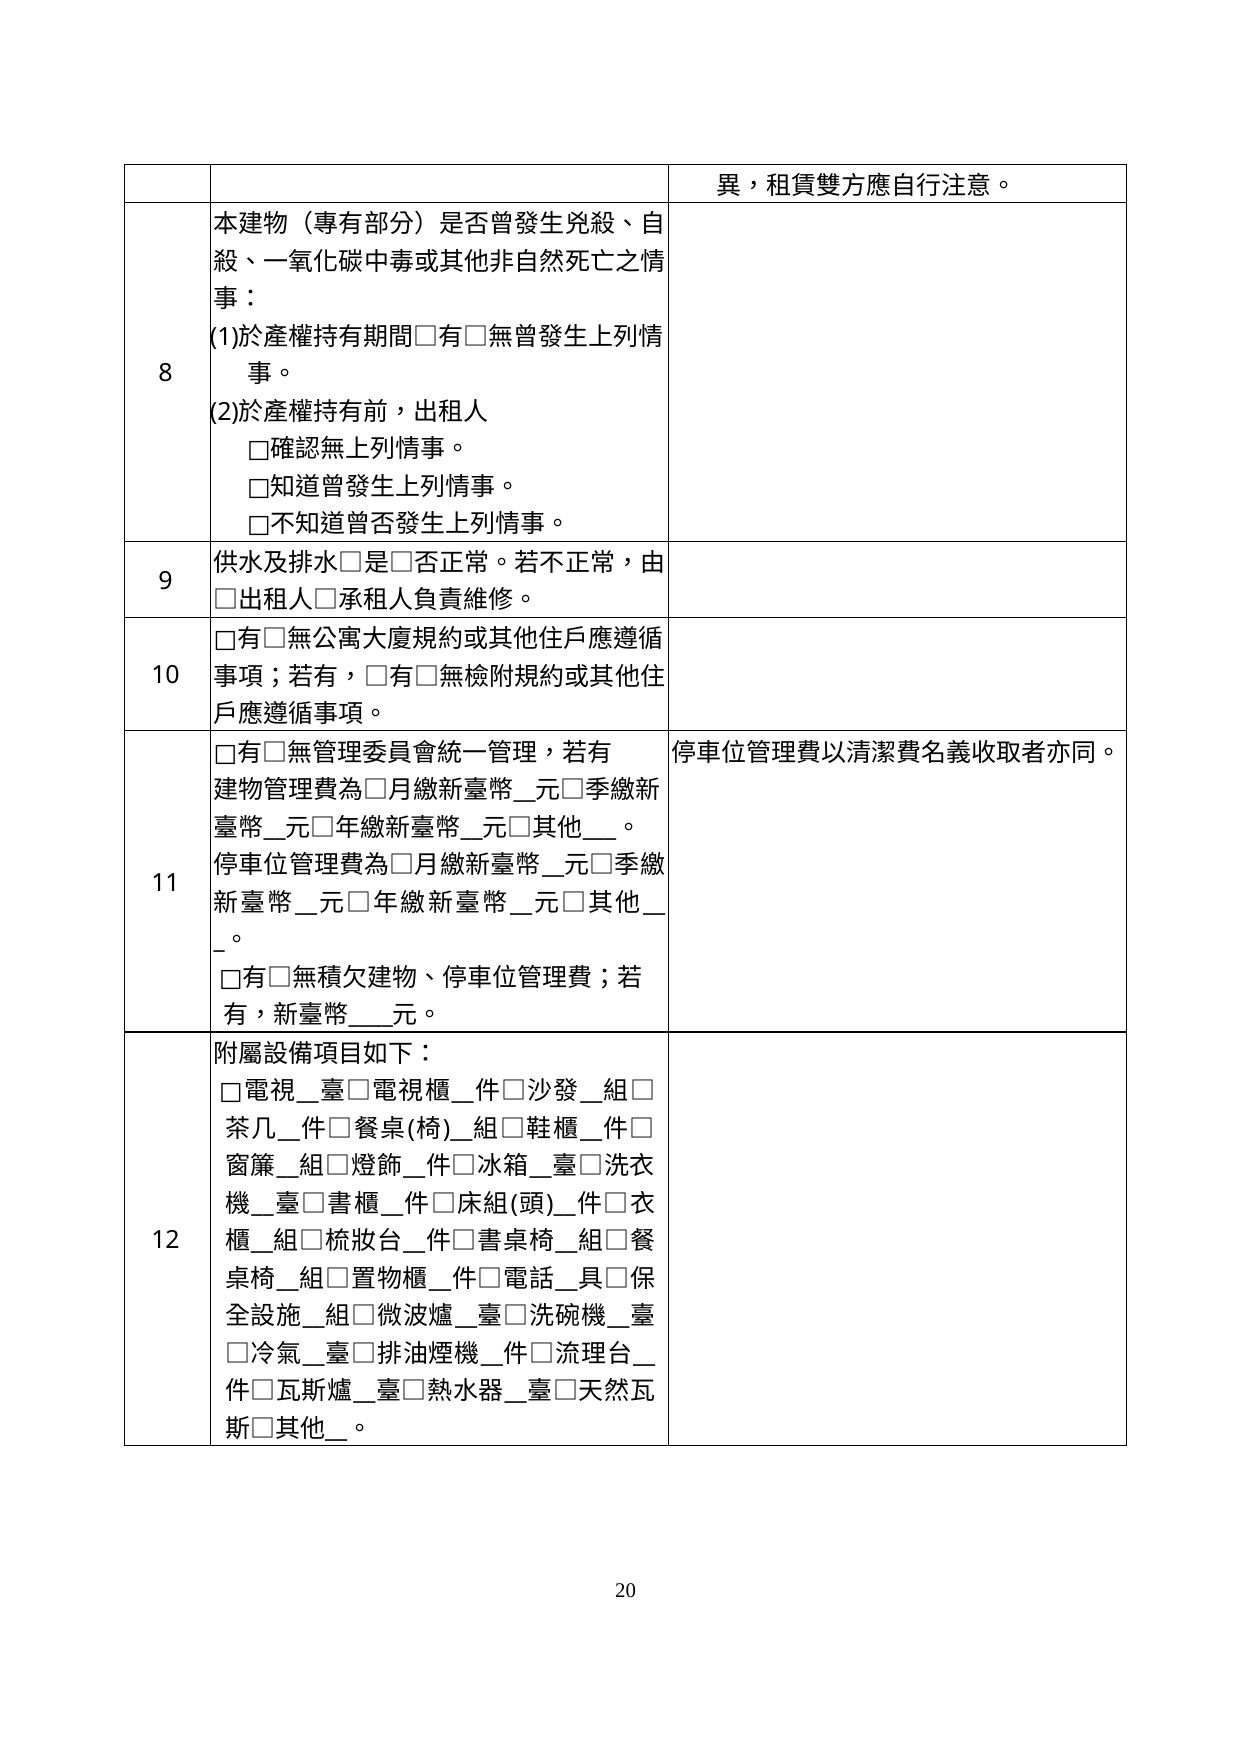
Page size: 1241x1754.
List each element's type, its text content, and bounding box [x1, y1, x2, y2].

table_cell 12 [125, 1033, 210, 1445]
table_cell [211, 165, 668, 202]
table_cell □有□無管理委員會統一管理，若有 建物管理費為□月繳新臺幣__元□季繳新臺幣__元□年繳新臺幣__元□其他___。 停車位管理費為□月繳新臺幣__元□季繳新臺幣__元□年繳新臺幣__元□其他___。 □有□無積欠建物、停車位管理費；若有，新臺幣____元。 [211, 731, 668, 1031]
table_cell 本建物（專有部分）是否曾發生兇殺、自殺、一氧化碳中毒或其他非自然死亡之情事： (1)於產權持有期間□有□無曾發生上列情事。 (2)於產權持有前，出租人 □確認無上列情事。 □知道曾發生上列情事。 □不知道曾否發生上列情事。 [211, 203, 668, 541]
table_cell 10 [125, 618, 210, 730]
table_cell [125, 165, 210, 202]
table_cell □有□無公寓大廈規約或其他住戶應遵循事項；若有，□有□無檢附規約或其他住戶應遵循事項。 [211, 618, 668, 730]
table_cell 11 [125, 731, 210, 1031]
table_cell [669, 1033, 1126, 1445]
table_cell 停車位管理費以清潔費名義收取者亦同。 [669, 731, 1126, 1031]
table_cell [669, 203, 1126, 541]
table_cell [669, 618, 1126, 730]
table_cell 供水及排水□是□否正常。若不正常，由□出租人□承租人負責維修。 [211, 542, 668, 617]
table_cell [669, 542, 1126, 617]
table_cell 附屬設備項目如下： □電視__臺□電視櫃__件□沙發__組□茶几__件□餐桌(椅)__組□鞋櫃__件□窗簾__組□燈飾__件□冰箱__臺□洗衣機__臺□書櫃__件□床組(頭)__件□衣櫃__組□梳妝台__件□書桌椅__組□餐桌椅__組□置物櫃__件□電話__具□保全設施__組□微波爐__臺□洗碗機__臺□冷氣__臺□排油煙機__件□流理台__件□瓦斯爐__臺□熱水器__臺□天然瓦斯□其他__。 [211, 1033, 668, 1445]
table_cell 8 [125, 203, 210, 541]
table_cell 9 [125, 542, 210, 617]
table_cell 異，租賃雙方應自行注意。 [669, 165, 1126, 202]
